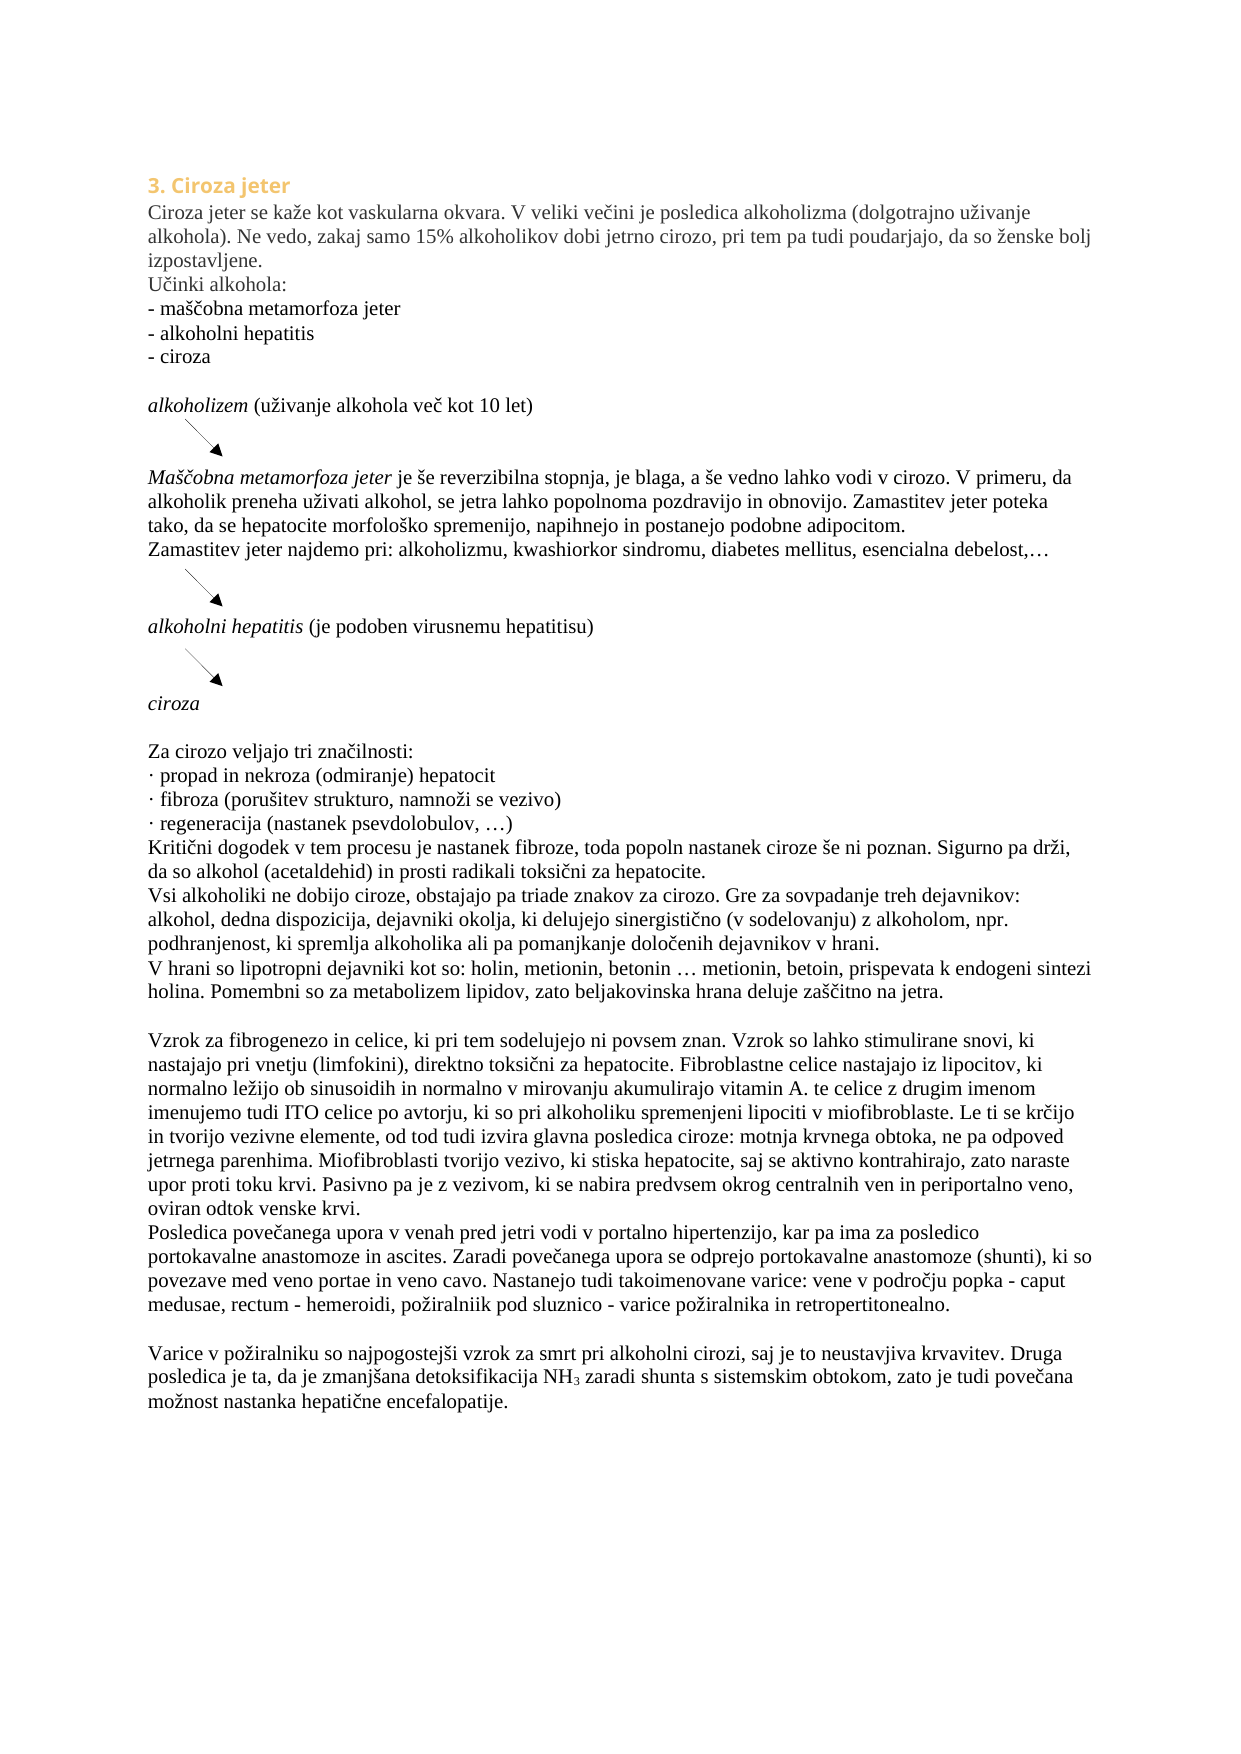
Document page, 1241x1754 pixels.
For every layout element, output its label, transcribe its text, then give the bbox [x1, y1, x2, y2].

text ciroza [148, 667, 1093, 715]
text alkoholizem (uživanje alkohola več kot 10 let) [148, 393, 1093, 417]
text Za cirozo veljajo tri značilnosti: · propad in nekroza (odmiranje) hepatocit · fibroza (porušitev strukturo, namnoži se vezivo) · regeneracija (nastanek psevdolobulov, …) Kritični dogodek v tem procesu je nastanek fibroze, toda popoln nastanek ciroze še ni poznan. Sigurno pa drži, da so alkohol (acetaldehid) in prosti radikali toksični za hepatocite. Vsi alkoholiki ne dobijo ciroze, obstajajo pa triade znakov za cirozo. Gre za sovpadanje treh dejavnikov: alkohol, dedna dispozicija, dejavniki okolja, ki delujejo sinergistično (v sodelovanju) z alkoholom, npr. podhranjenost, ki spremlja alkoholika ali pa pomanjkanje določenih dejavnikov v hrani. V hrani so lipotropni dejavniki kot so: holin, metionin, betonin … metionin, betoin, prispevata k endogeni sintezi holina. Pomembni so za metabolizem lipidov, zato beljakovinska hrana deluje zaščitno na jetra. Vzrok za fibrogenezo in celice, ki pri tem sodelujejo ni povsem znan. Vzrok so lahko stimulirane snovi, ki nastajajo pri vnetju (limfokini), direktno toksični za hepatocite. Fibroblastne celice nastajajo iz lipocitov, ki normalno ležijo ob sinusoidih in normalno v mirovanju akumulirajo vitamin A. te celice z drugim imenom imenujemo tudi ITO celice po avtorju, ki so pri alkoholiku spremenjeni lipociti v miofibroblaste. Le ti se krčijo in tvorijo vezivne elemente, od tod tudi izvira glavna posledica ciroze: motnja krvnega obtoka, ne pa odpoved jetrnega parenhima. Miofibroblasti tvorijo vezivo, ki stiska hepatocite, saj se aktivno kontrahirajo, zato naraste upor proti toku krvi. Pasivno pa je z vezivom, ki se nabira predvsem okrog centralnih ven in periportalno veno, oviran odtok venske krvi. Posledica povečanega upora v venah pred jetri vodi v portalno hipertenzijo, kar pa ima za posledico portokavalne anastomoze in ascites. Zaradi povečanega upora se odprejo portokavalne anastomoze (shunti), ki so povezave med veno portae in veno cavo. Nastanejo tudi takoimenovane varice: vene v področju popka - caput medusae, rectum - hemeroidi, požiralniik pod sluznico - varice požiralnika in retropertitonealno. Varice v požiralniku so najpogostejši vzrok za smrt pri alkoholni cirozi, saj je to neustavjiva krvavitev. Druga posledica je ta, da je zmanjšana detoksifikacija NH3 zaradi shunta s sistemskim obtokom, zato je tudi povečana možnost nastanka hepatične encefalopatije. [148, 715, 1093, 1441]
text - maščobna metamorfoza jeter - alkoholni hepatitis - ciroza [148, 296, 1093, 368]
text alkoholni hepatitis (je podoben virusnemu hepatitisu) [148, 590, 1093, 667]
text Ciroza jeter se kaže kot vaskularna okvara. V veliki večini je posledica alkoholizma (dolgotrajno uživanje alkohola). Ne vedo, zakaj samo 15% alkoholikov dobi jetrno cirozo, pri tem pa tudi poudarjajo, da so ženske bolj izpostavljene. Učinki alkohola: [148, 200, 1093, 296]
text 3. Ciroza jeter [148, 172, 1093, 200]
text Maščobna metamorfoza jeter je še reverzibilna stopnja, je blaga, a še vedno lahko vodi v cirozo. V primeru, da alkoholik preneha uživati alkohol, se jetra lahko popolnoma pozdravijo in obnovijo. Zamastitev jeter poteka tako, da se hepatocite morfološko spremenijo, napihnejo in postanejo podobne adipocitom. Zamastitev jeter najdemo pri: alkoholizmu, kwashiorkor sindromu, diabetes mellitus, esencialna debelost,… [148, 465, 1093, 590]
